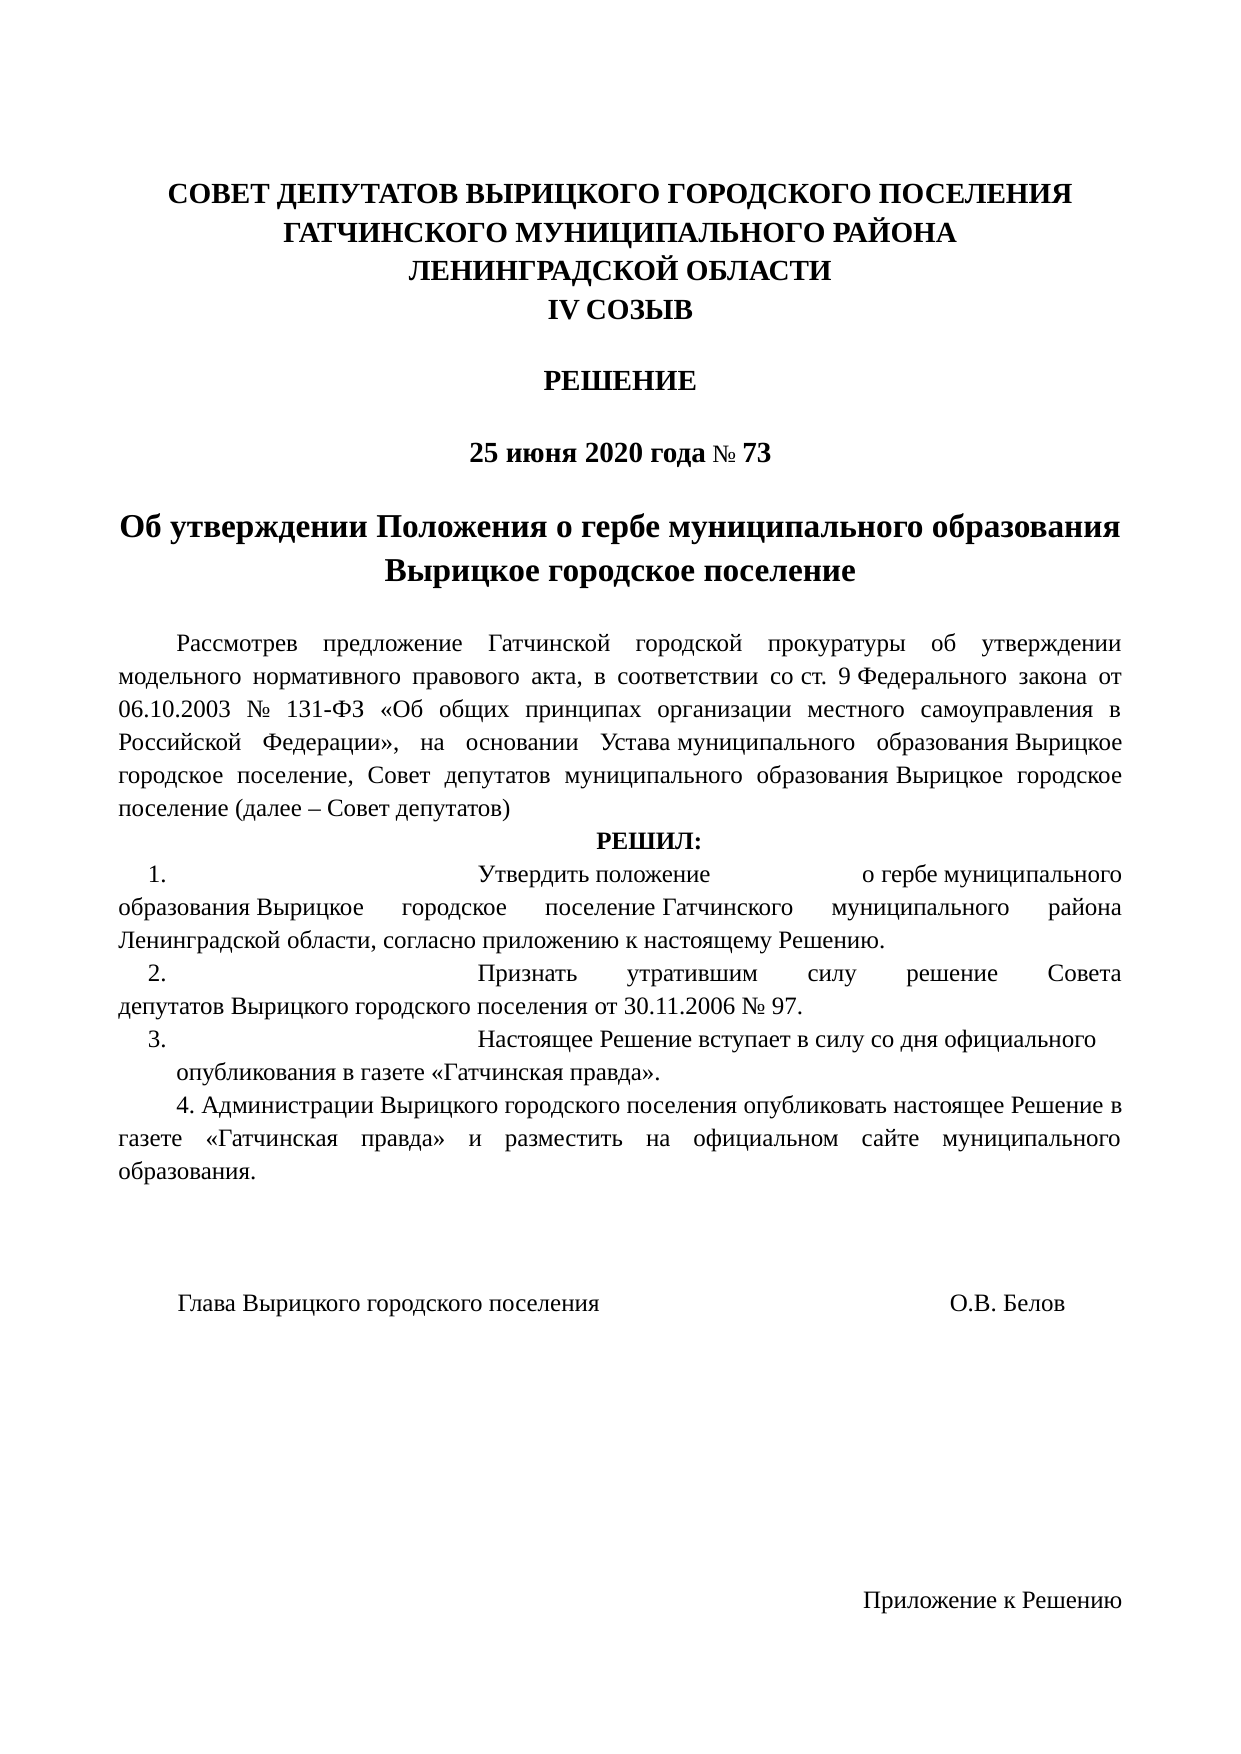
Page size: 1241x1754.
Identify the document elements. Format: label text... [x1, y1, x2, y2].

text опубликования в газете «Гатчинская правда». [118, 1057, 1122, 1086]
text Глава Вырицкого городского поселения О.В. Белов [118, 1288, 1122, 1317]
text РЕШЕНИЕ [118, 363, 1122, 397]
list Настоящее Решение вступает в силу со дня официального [118, 1024, 1122, 1053]
text Рассмотрев предложение Гатчинской городской прокуратуры об утверждении модельного нормативного правового акта, в соответствии со ст. 9 Федерального закона от 06.10.2003 № 131-ФЗ «Об общих принципах организации местного самоуправления в Российской Федерации», на основании Устава муниципального образования Вырицкое городское поселение, Совет депутатов муниципального образования Вырицкое городское поселение (далее – Совет депутатов) [118, 628, 1122, 822]
text ГАТЧИНСКОГО МУНИЦИПАЛЬНОГО РАЙОНА [118, 215, 1122, 248]
list Утвердить положение о гербе муниципального образования Вырицкое городское поселение Гатчинского муниципального района Ленинградской области, согласно приложению к настоящему Решению. [118, 859, 1122, 954]
text 25 июня 2020 года № 73 [118, 435, 1122, 469]
list Признать утратившим силу решение Совета депутатов Вырицкого городского поселения от 30.11.2006 № 97. [118, 958, 1122, 1020]
text ﻿ [118, 118, 1122, 147]
text ЛЕНИНГРАДСКОЙ ОБЛАСТИ [118, 253, 1122, 287]
text Об утверждении Положения о гербе муниципального образования Вырицкое городское поселение [118, 507, 1122, 589]
text IV СОЗЫВ [118, 292, 1122, 326]
text РЕШИЛ: [118, 826, 1122, 855]
text Приложение к Решению [118, 1552, 1122, 1614]
text СОВЕТ ДЕПУТАТОВ ВЫРИЦКОГО ГОРОДСКОГО ПОСЕЛЕНИЯ [118, 176, 1122, 210]
text 4. Администрации Вырицкого городского поселения опубликовать настоящее Решение в газете «Гатчинская правда» и разместить на официальном сайте муниципального образования. [118, 1090, 1122, 1185]
